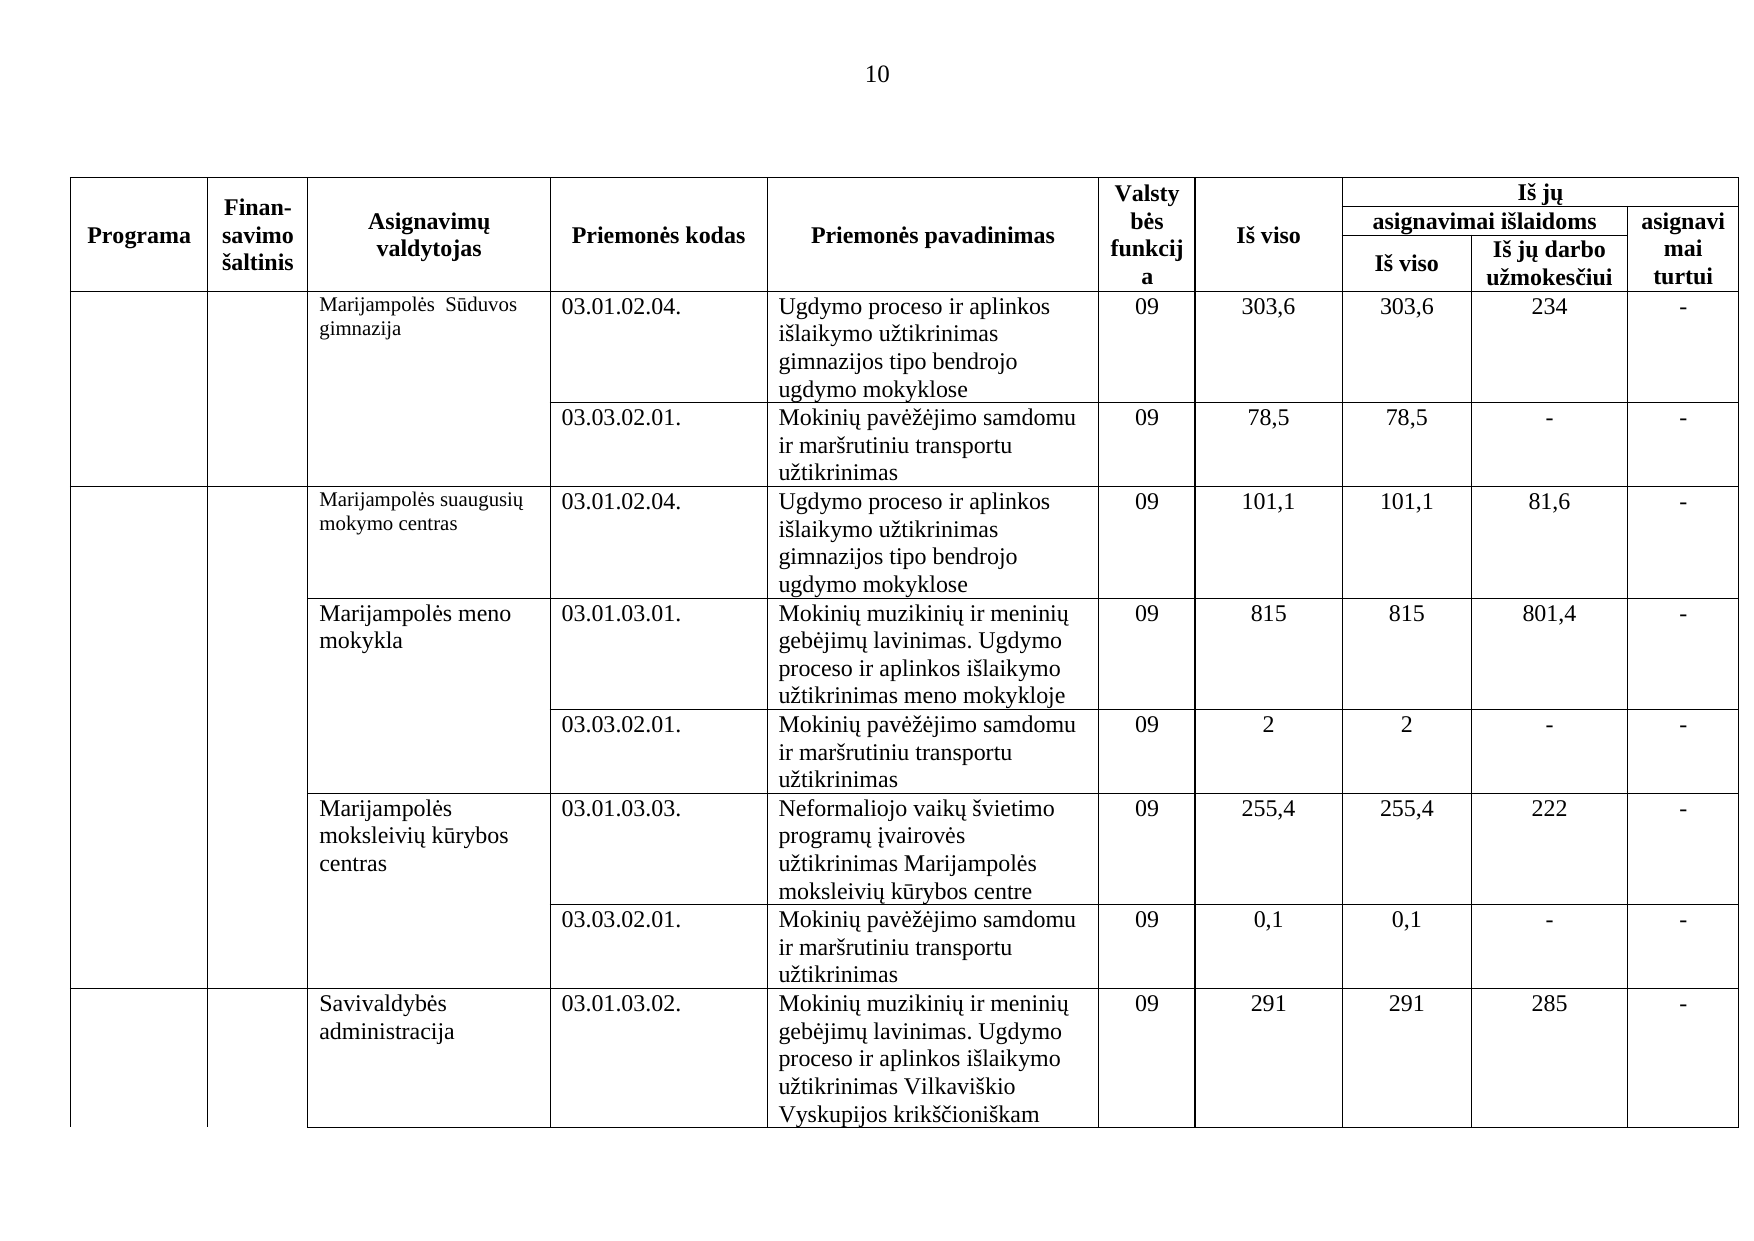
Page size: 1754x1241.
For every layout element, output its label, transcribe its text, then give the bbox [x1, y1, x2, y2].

table_cell 101,1 [1196, 487, 1342, 597]
table_cell 255,4 [1196, 794, 1342, 904]
table_cell 81,6 [1472, 487, 1627, 597]
table_cell 03.01.03.02. [551, 989, 767, 1127]
table_cell Savivaldybės administracija [308, 989, 550, 1127]
table_cell [71, 709, 207, 793]
table_cell Mokinių pavėžėjimo samdomu ir maršrutiniu transportu užtikrinimas [768, 905, 1098, 988]
table_cell 303,6 [1196, 292, 1342, 402]
table_cell 801,4 [1472, 599, 1627, 709]
table_cell - [1628, 292, 1738, 402]
table_cell - [1472, 403, 1627, 486]
table_cell 03.01.02.04. [551, 292, 767, 402]
table_cell - [1628, 710, 1738, 793]
table_cell 09 [1099, 292, 1194, 402]
table_cell Ugdymo proceso ir aplinkos išlaikymo užtikrinimas gimnazijos tipo bendrojo ugdymo mokyklose [768, 292, 1098, 402]
table_header Finan-savimo šaltinis [208, 178, 307, 291]
table_cell 03.01.03.01. [551, 599, 767, 709]
table_cell 285 [1472, 989, 1627, 1127]
table_cell [71, 793, 207, 904]
table_cell Ugdymo proceso ir aplinkos išlaikymo užtikrinimas gimnazijos tipo bendrojo ugdymo mokyklose [768, 487, 1098, 597]
table_cell 815 [1343, 599, 1471, 709]
table_header Priemonės pavadinimas [768, 178, 1098, 291]
table_cell 09 [1099, 710, 1194, 793]
table_cell Marijampolės suaugusių mokymo centras [308, 487, 550, 597]
table_cell - [1628, 487, 1738, 597]
table_cell [71, 292, 207, 486]
table_header Valstybės funkcija [1099, 178, 1194, 291]
table_cell [71, 487, 207, 597]
table_cell [208, 793, 307, 904]
table_cell 815 [1196, 599, 1342, 709]
table_cell 303,6 [1343, 292, 1471, 402]
table_cell asignavimai išlaidoms [1343, 207, 1627, 234]
table_cell [208, 989, 307, 1127]
table_cell - [1628, 794, 1738, 904]
table_cell Iš viso [1343, 236, 1471, 291]
table_cell 09 [1099, 403, 1194, 486]
table_cell 0,1 [1343, 905, 1471, 988]
table_cell [208, 487, 307, 597]
table_header Iš jų [1343, 178, 1738, 206]
table_cell 03.03.02.01. [551, 403, 767, 486]
table_cell - [1628, 403, 1738, 486]
table_cell [71, 598, 207, 709]
table_cell 78,5 [1196, 403, 1342, 486]
table_cell [71, 904, 207, 988]
table_cell 09 [1099, 487, 1194, 597]
table_cell Mokinių muzikinių ir meninių gebėjimų lavinimas. Ugdymo proceso ir aplinkos išlaikymo užtikrinimas Vilkaviškio Vyskupijos krikščioniškam [768, 989, 1098, 1127]
table_cell Mokinių pavėžėjimo samdomu ir maršrutiniu transportu užtikrinimas [768, 710, 1098, 793]
table_cell [71, 989, 207, 1127]
table_header Asignavimų valdytojas [308, 178, 550, 291]
table_cell - [1472, 710, 1627, 793]
table_cell Mokinių muzikinių ir meninių gebėjimų lavinimas. Ugdymo proceso ir aplinkos išlaikymo užtikrinimas meno mokykloje [768, 599, 1098, 709]
table_cell 291 [1196, 989, 1342, 1127]
table_cell 03.03.02.01. [551, 905, 767, 988]
table_cell [308, 709, 550, 793]
table_cell 09 [1099, 599, 1194, 709]
table_cell 03.03.02.01. [551, 710, 767, 793]
table_cell 2 [1196, 710, 1342, 793]
table_cell Mokinių pavėžėjimo samdomu ir maršrutiniu transportu užtikrinimas [768, 403, 1098, 486]
table_cell 09 [1099, 794, 1194, 904]
table_cell asignavimai turtui įsigyti [1628, 207, 1738, 291]
table_cell 291 [1343, 989, 1471, 1127]
table_cell 222 [1472, 794, 1627, 904]
table_cell [208, 904, 307, 988]
table_cell - [1628, 599, 1738, 709]
table_cell 101,1 [1343, 487, 1471, 597]
table_cell Iš jų darbo užmokesčiui [1472, 236, 1627, 291]
table_cell 0,1 [1196, 905, 1342, 988]
table_cell - [1472, 905, 1627, 988]
table_cell 03.01.03.03. [551, 794, 767, 904]
table_cell 03.01.02.04. [551, 487, 767, 597]
table_cell - [1628, 905, 1738, 988]
table_cell [208, 598, 307, 709]
table_cell Neformaliojo vaikų švietimo programų įvairovės užtikrinimas Marijampolės moksleivių kūrybos centre [768, 794, 1098, 904]
table_cell Marijampolės moksleivių kūrybos centras [308, 794, 550, 904]
table_cell 09 [1099, 905, 1194, 988]
table_cell [208, 292, 307, 486]
table_cell - [1628, 989, 1738, 1127]
table_cell Marijampolės meno mokykla [308, 599, 550, 709]
table_header Iš viso [1196, 178, 1342, 291]
table_cell [208, 709, 307, 793]
table_cell 255,4 [1343, 794, 1471, 904]
table_cell 2 [1343, 710, 1471, 793]
table_cell 09 [1099, 989, 1194, 1127]
table_header Programa [71, 178, 207, 291]
table_cell [308, 904, 550, 988]
table_cell 78,5 [1343, 403, 1471, 486]
table_cell Marijampolės Sūduvos gimnazija [308, 292, 550, 486]
table_cell 234 [1472, 292, 1627, 402]
table_header Priemonės kodas [551, 178, 767, 291]
